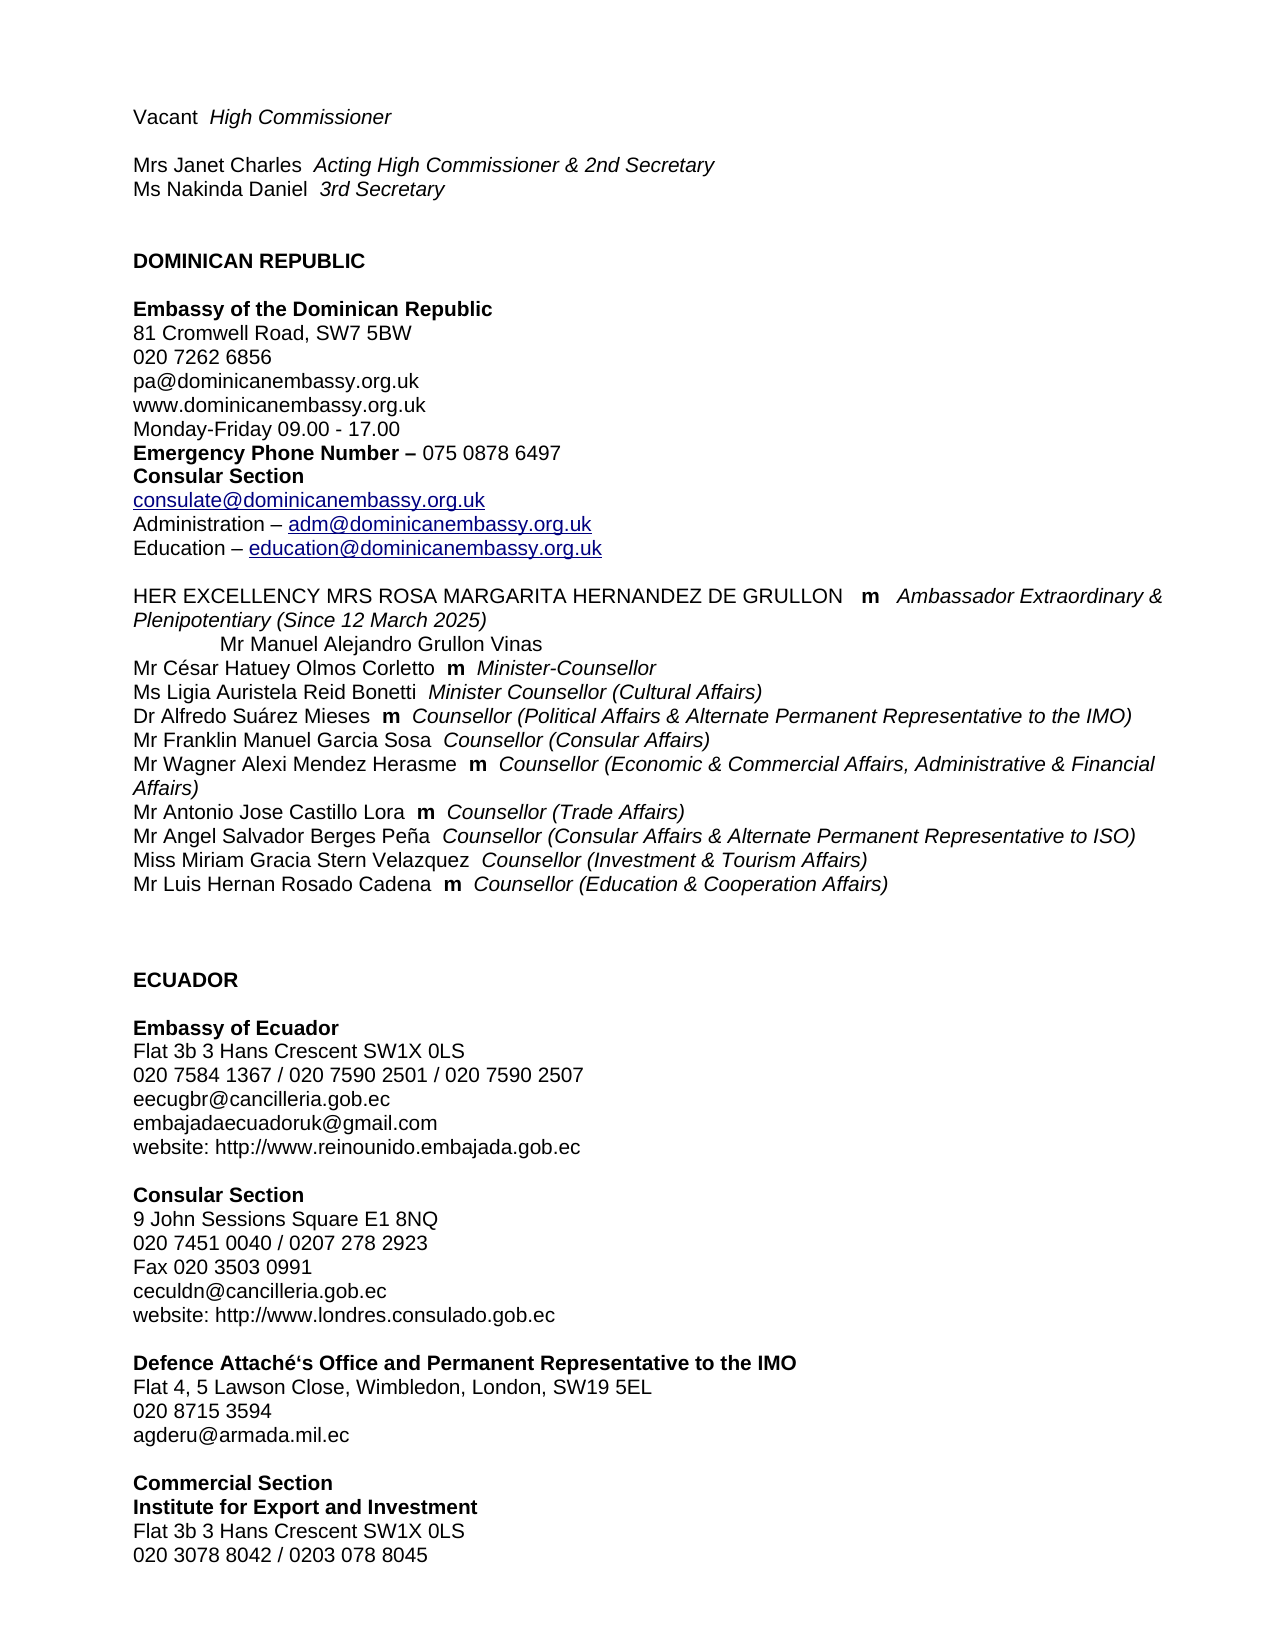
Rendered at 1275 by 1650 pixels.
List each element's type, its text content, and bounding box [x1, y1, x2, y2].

text 9 John Sessions Square E1 8NQ [133, 1207, 1181, 1231]
text Defence Attaché‘s Office and Permanent Representative to the IMO [133, 1351, 1181, 1375]
text Consular Section [133, 464, 1181, 488]
text Emergency Phone Number – 075 0878 6497 [133, 440, 1181, 464]
text embajadaecuadoruk@gmail.com [133, 1111, 1181, 1135]
text 020 3078 8042 / 0203 078 8045 [133, 1542, 1181, 1566]
text Vacant High Commissioner [133, 105, 1181, 129]
text 020 7262 6856 pa@dominicanembassy.org.uk www.dominicanembassy.org.uk Monday-Friday 09.00 - 17.00 [133, 344, 1181, 440]
text eecugbr@cancilleria.gob.ec [133, 1087, 1181, 1111]
text Mr César Hatuey Olmos Corletto m Minister-Counsellor [133, 656, 1181, 680]
text Fax 020 3503 0991 [133, 1255, 1181, 1279]
text Mr Antonio Jose Castillo Lora m Counsellor (Trade Affairs) [133, 800, 1181, 824]
text Commercial Section [133, 1471, 1181, 1494]
text website: http://www.reinounido.embajada.gob.ec [133, 1135, 1181, 1159]
text 020 8715 3594 [133, 1399, 1181, 1423]
text Mr Luis Hernan Rosado Cadena m Counsellor (Education & Cooperation Affairs) [133, 872, 1181, 896]
text Education – education@dominicanembassy.org.uk [133, 536, 1181, 560]
text Embassy of the Dominican Republic [133, 297, 1181, 321]
text 020 7584 1367 / 020 7590 2501 / 020 7590 2507 [133, 1063, 1181, 1087]
text Flat 4, 5 Lawson Close, Wimbledon, London, SW19 5EL [133, 1375, 1181, 1399]
text 81 Cromwell Road, SW7 5BW [133, 321, 1181, 344]
subtitle Consular Section [133, 1183, 1181, 1207]
text Administration – adm@dominicanembassy.org.uk [133, 512, 1181, 536]
text Flat 3b 3 Hans Crescent SW1X 0LS [133, 1518, 1181, 1542]
text ceculdn@cancilleria.gob.ec [133, 1279, 1181, 1303]
text Embassy of Ecuador [133, 1015, 1181, 1039]
text 020 7451 0040 / 0207 278 2923 [133, 1231, 1181, 1255]
text DOMINICAN REPUBLIC [133, 249, 1181, 273]
text Dr Alfredo Suárez Mieses m Counsellor (Political Affairs & Alternate Permanent Representative to the IMO) [133, 704, 1181, 728]
text Flat 3b 3 Hans Crescent SW1X 0LS [133, 1039, 1181, 1063]
text Ms Ligia Auristela Reid Bonetti Minister Counsellor (Cultural Affairs) [133, 680, 1181, 704]
text Mr Franklin Manuel Garcia Sosa Counsellor (Consular Affairs) [133, 728, 1181, 752]
text consulate@dominicanembassy.org.uk [133, 488, 1181, 512]
text Mr Manuel Alejandro Grullon Vinas [133, 632, 1181, 656]
text ECUADOR [133, 967, 1181, 991]
text agderu@armada.mil.ec [133, 1423, 1181, 1447]
text Ms Nakinda Daniel 3rd Secretary [133, 177, 1181, 201]
text Mr Angel Salvador Berges Peña Counsellor (Consular Affairs & Alternate Permanent Representative to ISO) [133, 824, 1181, 848]
text HER EXCELLENCY MRS ROSA MARGARITA HERNANDEZ DE GRULLON m Ambassador Extraordinary & Plenipotentiary (Since 12 March 2025) [133, 584, 1181, 632]
text Institute for Export and Investment [133, 1494, 1181, 1518]
text Mr Wagner Alexi Mendez Herasme m Counsellor (Economic & Commercial Affairs, Administrative & Financial Affairs) [133, 752, 1181, 800]
text website: http://www.londres.consulado.gob.ec [133, 1303, 1181, 1327]
text Mrs Janet Charles Acting High Commissioner & 2nd Secretary [133, 153, 1181, 177]
text Miss Miriam Gracia Stern Velazquez Counsellor (Investment & Tourism Affairs) [133, 848, 1181, 872]
